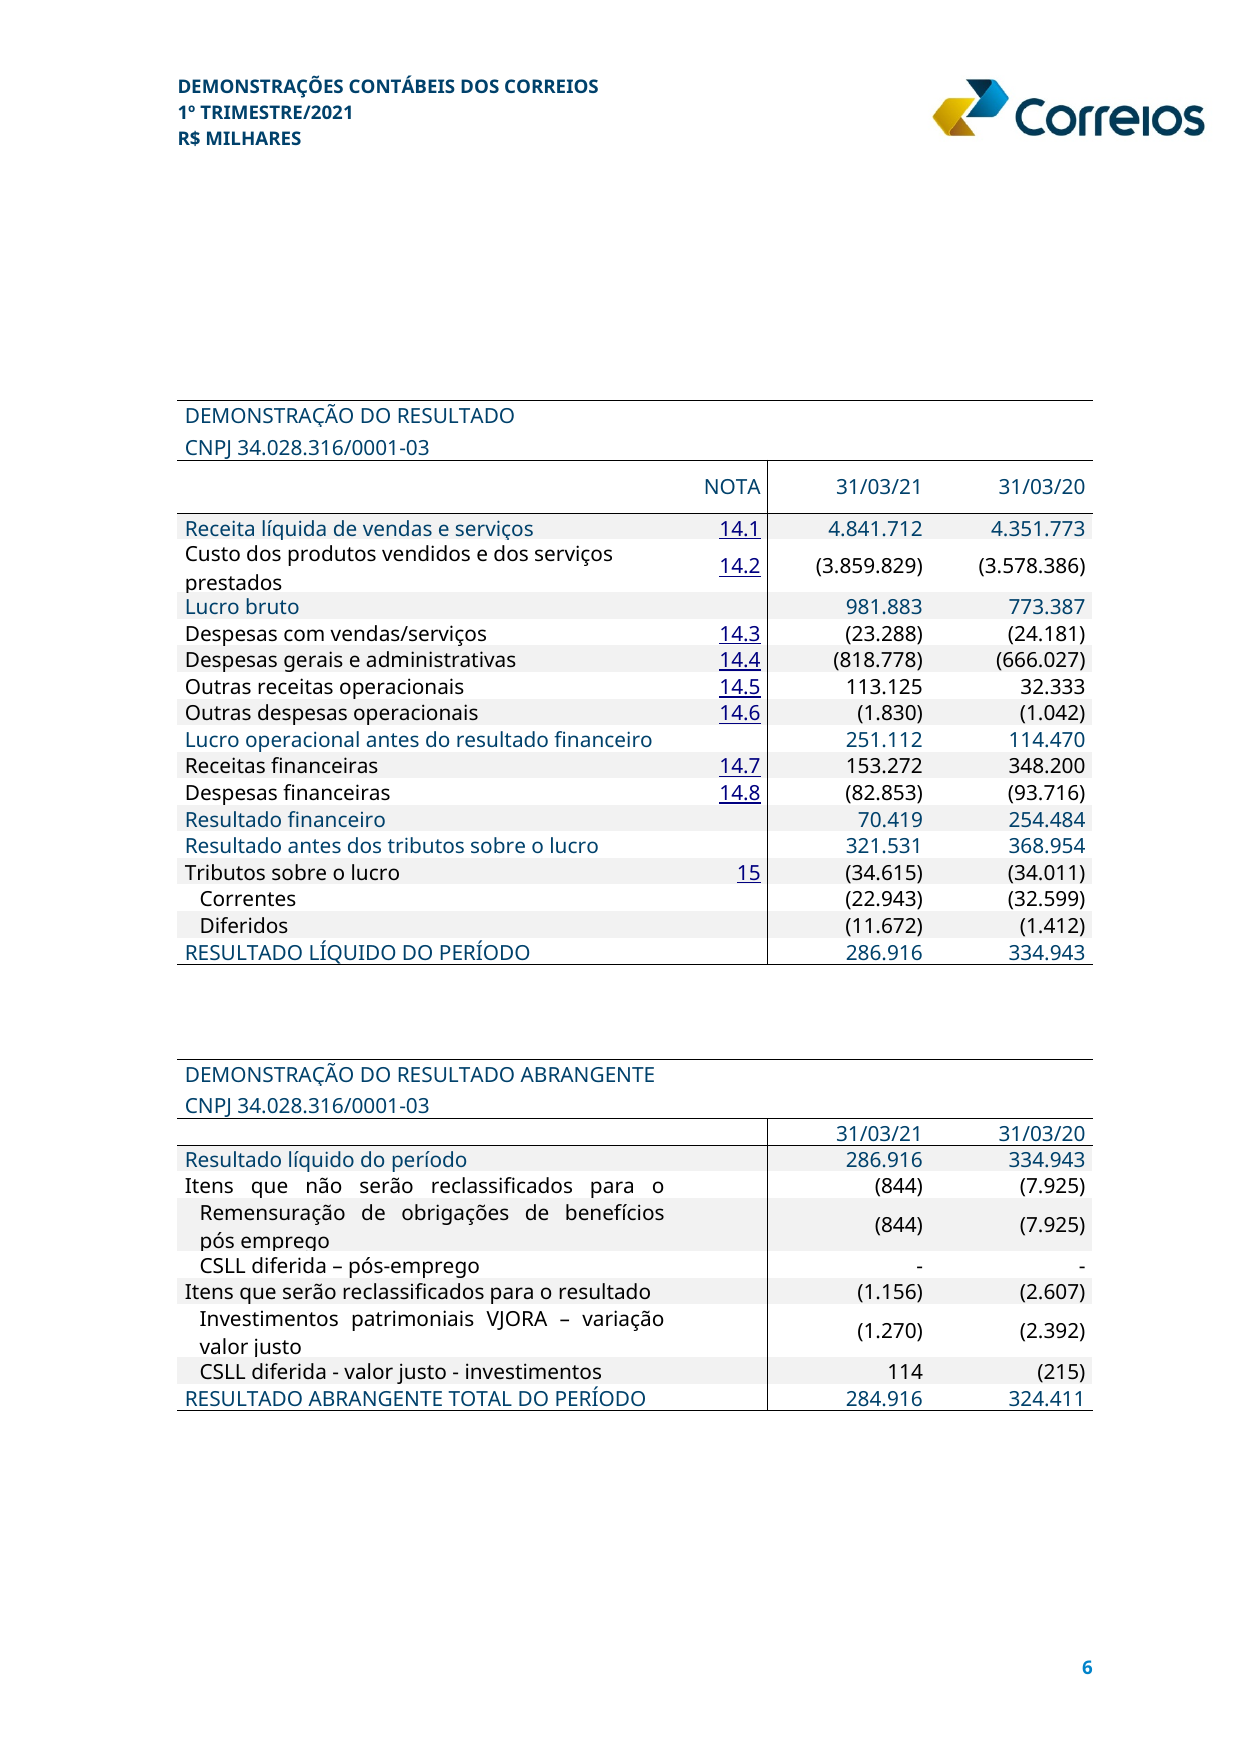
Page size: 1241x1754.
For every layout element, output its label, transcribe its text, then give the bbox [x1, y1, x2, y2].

table_cell Despesas com vendas/serviços [177, 619, 672, 645]
table_cell (1.412) [930, 911, 1092, 938]
table_cell 368.954 [930, 831, 1092, 858]
table_cell NOTA [672, 461, 767, 513]
table_cell (2.392) [930, 1304, 1092, 1357]
table_cell (3.578.386) [930, 539, 1092, 592]
table_cell (24.181) [930, 619, 1092, 645]
table_cell 334.943 [930, 938, 1092, 964]
table_cell (844) [768, 1198, 930, 1251]
table_cell 14.2 [672, 539, 767, 592]
table_cell Receita líquida de vendas e serviços [177, 514, 672, 539]
table_cell (818.778) [768, 645, 930, 672]
table_cell 32.333 [930, 672, 1092, 698]
table_cell CNPJ 34.028.316/0001-03 [177, 1091, 1092, 1118]
table_cell 4.351.773 [930, 514, 1092, 539]
table_cell 286.916 [768, 938, 930, 964]
table_cell 4.841.712 [768, 514, 930, 539]
table_cell (11.672) [768, 911, 930, 938]
table_cell Resultado líquido do período [177, 1146, 672, 1171]
table_cell Receitas financeiras [177, 752, 672, 778]
table_cell 286.916 [768, 1146, 930, 1171]
table_cell [672, 1278, 767, 1304]
table_header DEMONSTRAÇÃO DO RESULTADO [177, 401, 1092, 427]
table_cell [672, 1251, 767, 1277]
table_cell 14.3 [672, 619, 767, 645]
table_cell Outras despesas operacionais [177, 699, 672, 725]
table_cell 14.4 [672, 645, 767, 672]
table_cell 251.112 [768, 725, 930, 752]
table_header DEMONSTRAÇÃO DO RESULTADO ABRANGENTE [177, 1060, 1092, 1086]
table_cell (3.859.829) [768, 539, 930, 592]
table_cell Resultado financeiro [177, 805, 672, 831]
table_cell Resultado antes dos tributos sobre o lucro [177, 831, 672, 858]
table_cell (1.042) [930, 699, 1092, 725]
table_cell 14.8 [672, 778, 767, 805]
table_cell RESULTADO LÍQUIDO DO PERÍODO [177, 938, 672, 964]
table_cell 348.200 [930, 752, 1092, 778]
table_cell 113.125 [768, 672, 930, 698]
table_cell 14.1 [672, 514, 767, 539]
table_cell 254.484 [930, 805, 1092, 831]
table_cell 114.470 [930, 725, 1092, 752]
table_cell [672, 885, 767, 911]
table_cell Remensuração de obrigações de benefícios pós emprego [177, 1198, 672, 1251]
table_cell Despesas financeiras [177, 778, 672, 805]
table_cell 324.411 [930, 1384, 1092, 1410]
table_cell Itens que serão reclassificados para o resultado [177, 1278, 672, 1304]
table_cell (7.925) [930, 1171, 1092, 1198]
table_cell CSLL diferida - valor justo - investimentos [177, 1357, 672, 1384]
table_cell [672, 592, 767, 619]
table_cell [672, 805, 767, 831]
table_cell [672, 911, 767, 938]
table_cell 153.272 [768, 752, 930, 778]
table_cell (32.599) [930, 885, 1092, 911]
table_cell (215) [930, 1357, 1092, 1384]
table_cell (2.607) [930, 1278, 1092, 1304]
table_cell 114 [768, 1357, 930, 1384]
table_cell Custo dos produtos vendidos e dos serviços prestados [177, 539, 672, 592]
table_cell CSLL diferida – pós-emprego [177, 1251, 672, 1277]
table_cell Correntes [177, 885, 672, 911]
table_cell (1.156) [768, 1278, 930, 1304]
table_cell [672, 1384, 767, 1410]
table_cell [672, 1146, 767, 1171]
table_cell 70.419 [768, 805, 930, 831]
table_cell Despesas gerais e administrativas [177, 645, 672, 672]
table_cell Investimentos patrimoniais VJORA – variação valor justo [177, 1304, 672, 1357]
table_cell 15 [672, 858, 767, 884]
table_cell (1.830) [768, 699, 930, 725]
table_cell 334.943 [930, 1146, 1092, 1171]
table_cell 31/03/21 [768, 1119, 930, 1144]
table_header [177, 1086, 1092, 1091]
table_cell [177, 461, 672, 513]
table_cell Itens que não serão reclassificados para o resultado [177, 1171, 672, 1198]
table_cell Outras receitas operacionais [177, 672, 672, 698]
table_cell 284.916 [768, 1384, 930, 1410]
table_cell [672, 1304, 767, 1357]
table_header [177, 427, 1092, 433]
table_cell (844) [768, 1171, 930, 1198]
table_cell 31/03/20 [930, 461, 1092, 513]
table_cell (23.288) [768, 619, 930, 645]
table_cell 14.7 [672, 752, 767, 778]
table_cell (82.853) [768, 778, 930, 805]
table_cell [672, 725, 767, 752]
table_cell Lucro bruto [177, 592, 672, 619]
table_cell 14.5 [672, 672, 767, 698]
table_cell (34.615) [768, 858, 930, 884]
table_cell Tributos sobre o lucro [177, 858, 672, 884]
table_cell CNPJ 34.028.316/0001-03 [177, 433, 1092, 459]
table_cell - [930, 1251, 1092, 1277]
table_cell 31/03/21 [768, 461, 930, 513]
table_cell (34.011) [930, 858, 1092, 884]
table_cell 31/03/20 [930, 1119, 1092, 1144]
table_cell [177, 1119, 672, 1144]
table_cell Diferidos [177, 911, 672, 938]
table_cell - [768, 1251, 930, 1277]
table_cell Lucro operacional antes do resultado financeiro [177, 725, 672, 752]
table_cell (22.943) [768, 885, 930, 911]
table_cell 981.883 [768, 592, 930, 619]
table_cell [672, 1171, 767, 1198]
table_cell (666.027) [930, 645, 1092, 672]
table_cell (7.925) [930, 1198, 1092, 1251]
table_cell RESULTADO ABRANGENTE TOTAL DO PERÍODO [177, 1384, 672, 1410]
table_cell [672, 1357, 767, 1384]
table_cell [672, 1119, 767, 1144]
table_cell 14.6 [672, 699, 767, 725]
table_cell (93.716) [930, 778, 1092, 805]
table_cell [672, 938, 767, 964]
table_cell 773.387 [930, 592, 1092, 619]
table_cell (1.270) [768, 1304, 930, 1357]
table_cell [672, 831, 767, 858]
table_cell [672, 1198, 767, 1251]
table_cell 321.531 [768, 831, 930, 858]
